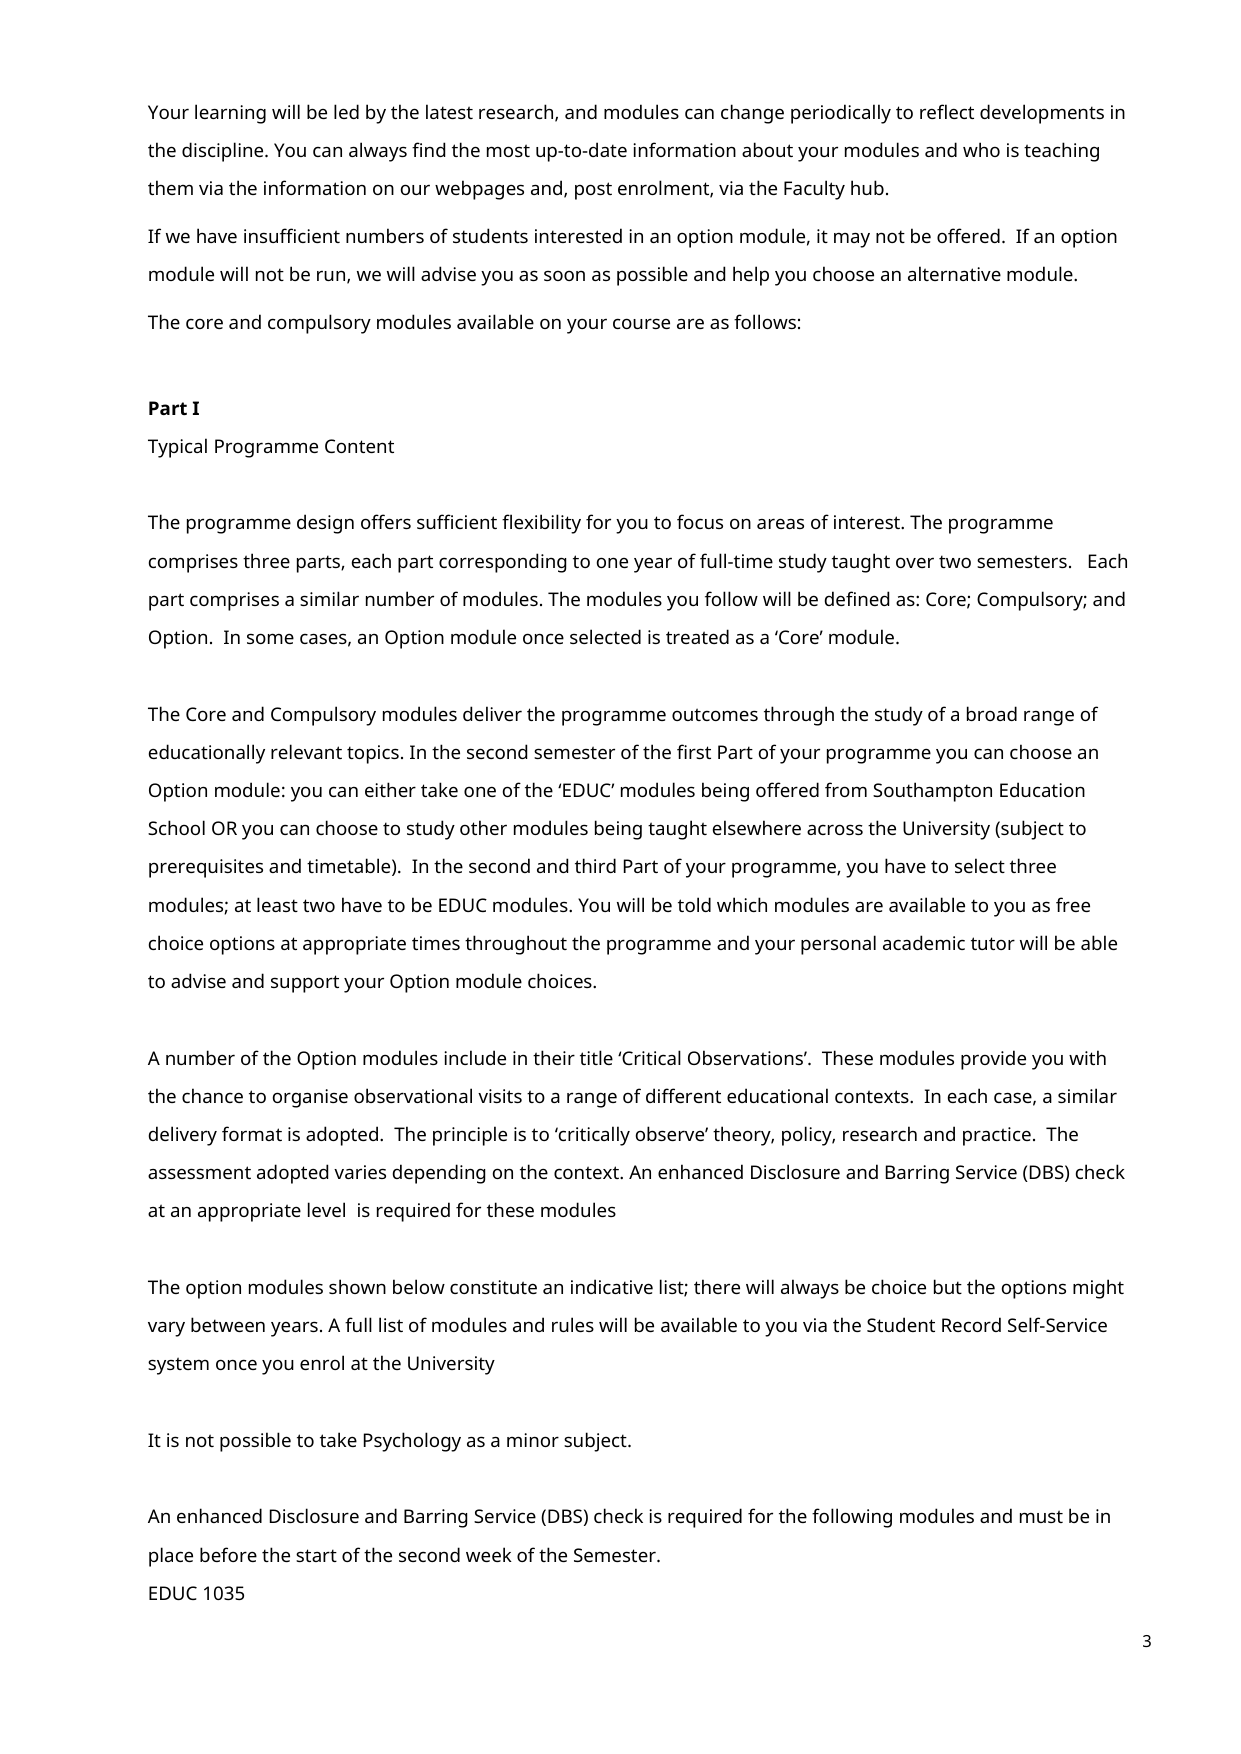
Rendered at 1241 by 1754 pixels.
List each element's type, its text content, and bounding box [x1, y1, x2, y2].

text If we have insufficient numbers of students interested in an option module, it may not be offered. If an option module will not be run, we will advise you as soon as possible and help you choose an alternative module. [148, 223, 1152, 287]
table_header Part I Typical Programme Content The programme design offers sufficient flexibility for you to focus on areas of interest. The programme comprises three parts, each part corresponding to one year of full-time study taught over two semesters. Each part comprises a similar number of modules. The modules you follow will be defined as: Core; Compulsory; and Option. In some cases, an Option module once selected is treated as a ‘Core’ module. The Core and Compulsory modules deliver the programme outcomes through the study of a broad range of educationally relevant topics. In the second semester of the first Part of your programme you can choose an Option module: you can either take one of the ‘EDUC’ modules being offered from Southampton Education School OR you can choose to study other modules being taught elsewhere across the University (subject to prerequisites and timetable). In the second and third Part of your programme, you have to select three modules; at least two have to be EDUC modules. You will be told which modules are available to you as free choice options at appropriate times throughout the programme and your personal academic tutor will be able to advise and support your Option module choices. A number of the Option modules include in their title ‘Critical Observations’. These modules provide you with the chance to organise observational visits to a range of different educational contexts. In each case, a similar delivery format is adopted. The principle is to ‘critically observe’ theory, policy, research and practice. The assessment adopted varies depending on the context. An enhanced Disclosure and Barring Service (DBS) check at an appropriate level is required for these modules The option modules shown below constitute an indicative list; there will always be choice but the options might vary between years. A full list of modules and rules will be available to you via the Student Record Self-Service system once you enrol at the University It is not possible to take Psychology as a minor subject. An enhanced Disclosure and Barring Service (DBS) check is required for the following modules and must be in place before the start of the second week of the Semester. EDUC 1035 [136, 357, 1152, 1606]
text Your learning will be led by the latest research, and modules can change periodically to reflect developments in the discipline. You can always find the most up-to-date information about your modules and who is teaching them via the information on our webpages and, post enrolment, via the Faculty hub. [148, 99, 1152, 201]
text The core and compulsory modules available on your course are as follows: [148, 309, 1152, 335]
